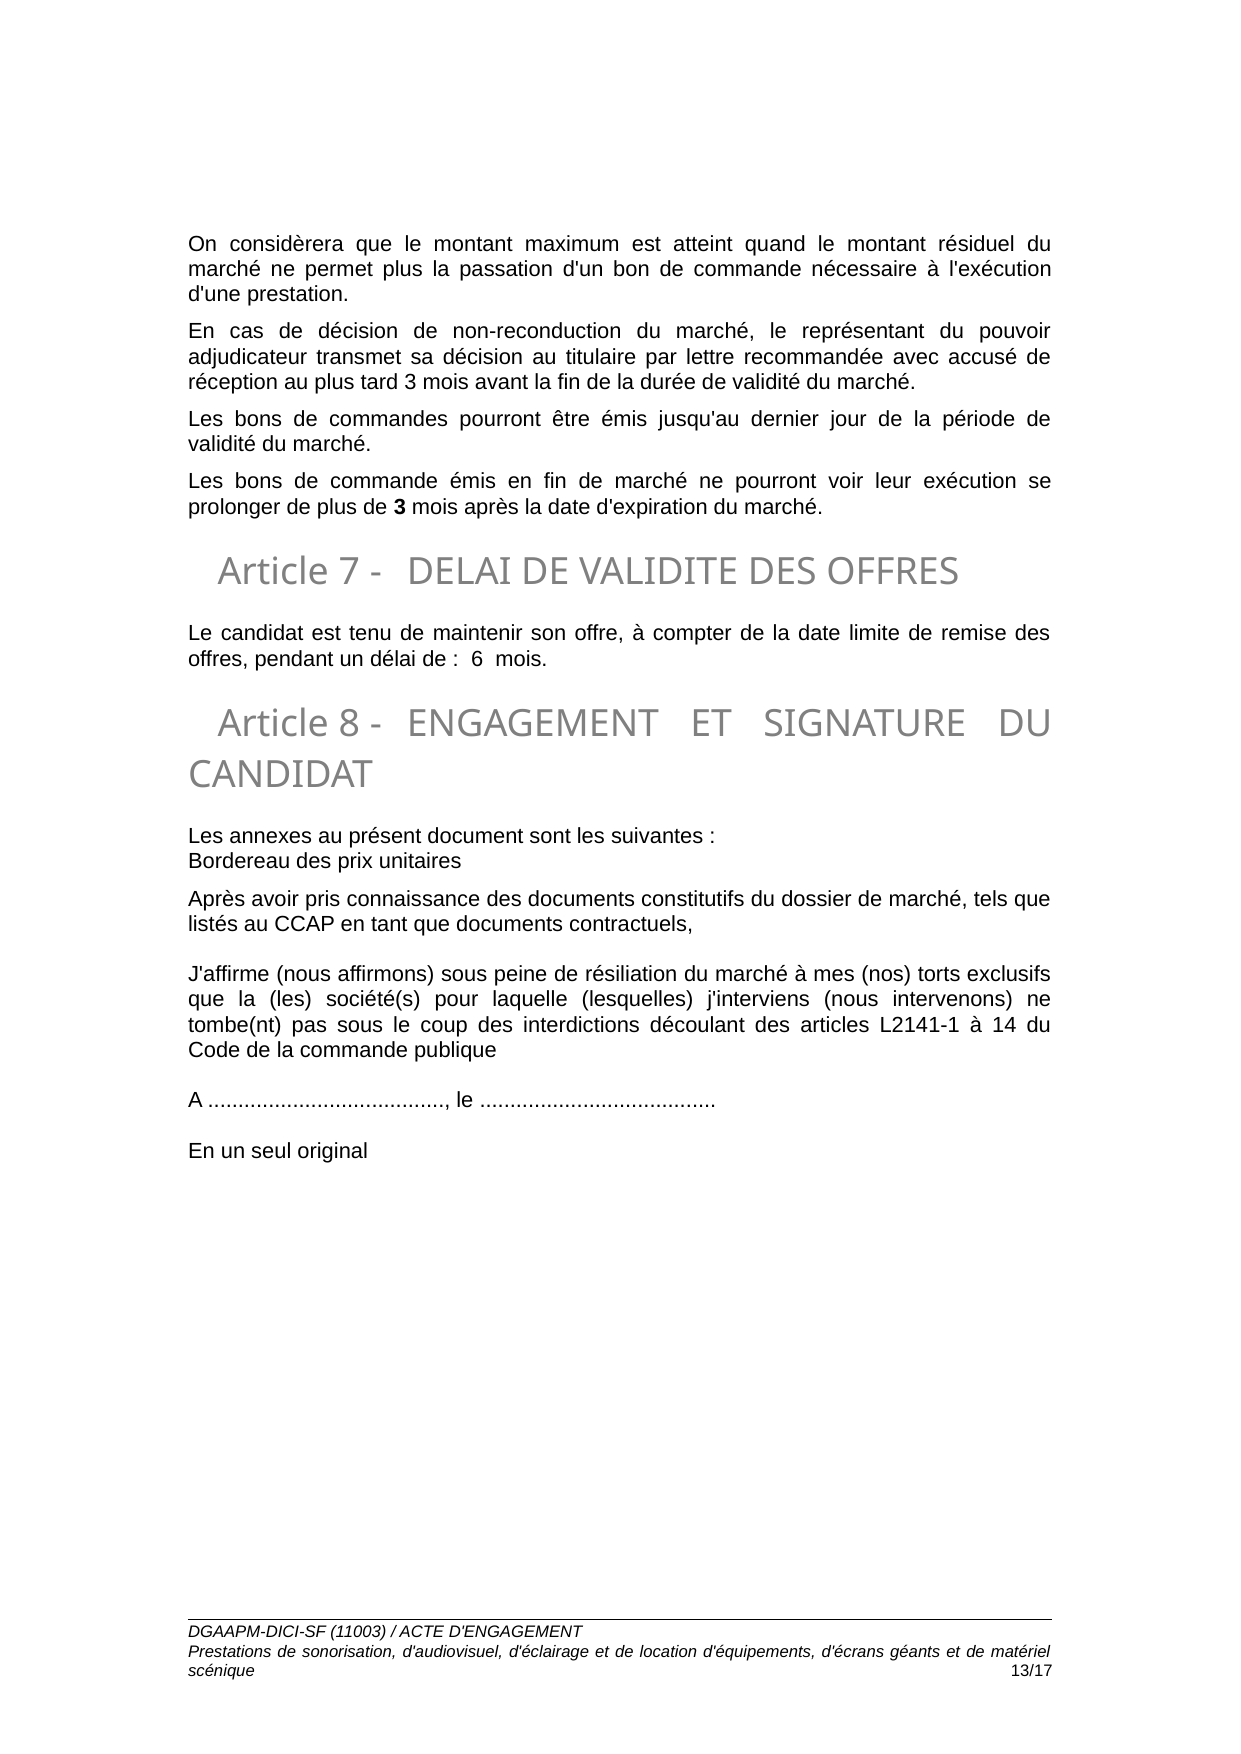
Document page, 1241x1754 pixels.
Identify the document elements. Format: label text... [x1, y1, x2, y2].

subtitle DELAI DE VALIDITE DES OFFRES [188, 544, 1052, 595]
text Les bons de commande émis en fin de marché ne pourront voir leur exécution se prolonger de plus de 3 mois après la date d'expiration du marché. [188, 468, 1052, 519]
text J'affirme (nous affirmons) sous peine de résiliation du marché à mes (nos) torts exclusifs que la (les) société(s) pour laquelle (lesquelles) j'interviens (nous intervenons) ne tombe(nt) pas sous le coup des interdictions découlant des articles L2141-1 à 14 du Code de la commande publique [188, 961, 1052, 1062]
text A ......................................., le ....................................... [188, 1087, 1052, 1112]
subtitle ENGAGEMENT ET SIGNATURE DU CANDIDAT [188, 696, 1052, 798]
text Le candidat est tenu de maintenir son offre, à compter de la date limite de remise des offres, pendant un délai de : 6 mois. [188, 620, 1052, 671]
text Après avoir pris connaissance des documents constitutifs du dossier de marché, tels que listés au CCAP en tant que documents contractuels, [188, 886, 1052, 936]
text En un seul original [188, 1138, 1052, 1163]
text Les bons de commandes pourront être émis jusqu'au dernier jour de la période de validité du marché. [188, 406, 1052, 456]
text Les annexes au présent document sont les suivantes : [188, 823, 1052, 848]
text On considèrera que le montant maximum est atteint quand le montant résiduel du marché ne permet plus la passation d'un bon de commande nécessaire à l'exécution d'une prestation. [188, 231, 1052, 306]
text En cas de décision de non-reconduction du marché, le représentant du pouvoir adjudicateur transmet sa décision au titulaire par lettre recommandée avec accusé de réception au plus tard 3 mois avant la fin de la durée de validité du marché. [188, 318, 1052, 394]
text Bordereau des prix unitaires [188, 848, 1052, 873]
